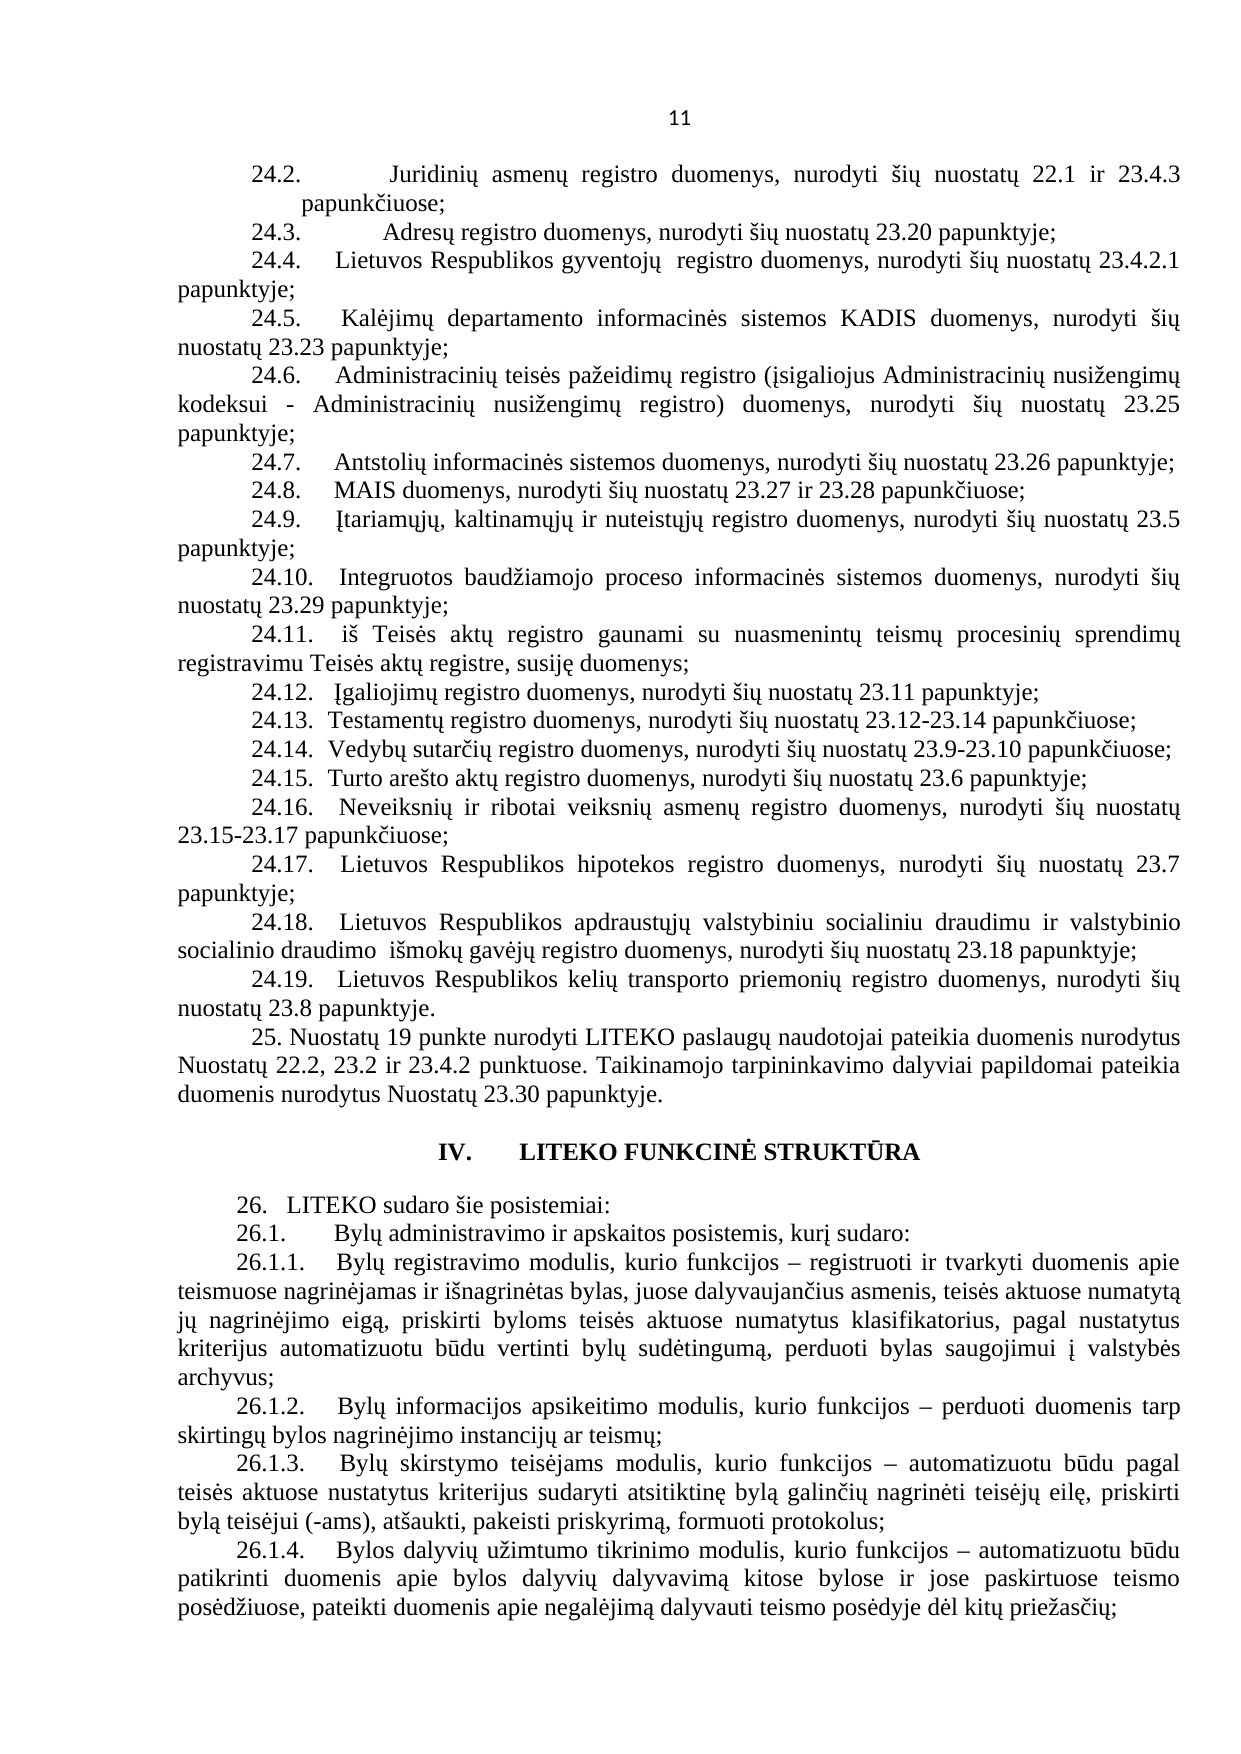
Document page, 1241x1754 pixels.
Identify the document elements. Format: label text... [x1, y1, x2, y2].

text 26.1.4. Bylos dalyvių užimtumo tikrinimo modulis, kurio funkcijos – automatizuotu būdu patikrinti duomenis apie bylos dalyvių dalyvavimą kitose bylose ir jose paskirtuose teismo posėdžiuose, pateikti duomenis apie negalėjimą dalyvauti teismo posėdyje dėl kitų priežasčių; [177, 1535, 1181, 1621]
text 24.11. iš Teisės aktų registro gaunami su nuasmenintų teismų procesinių sprendimų registravimu Teisės aktų registre, susiję duomenys; [177, 619, 1181, 677]
text 24.12. Įgaliojimų registro duomenys, nurodyti šių nuostatų 23.11 papunktyje; [177, 677, 1181, 706]
text 24.7. Antstolių informacinės sistemos duomenys, nurodyti šių nuostatų 23.26 papunktyje; [177, 447, 1181, 476]
text 26.1. Bylų administravimo ir apskaitos posistemis, kurį sudaro: [177, 1218, 1181, 1247]
text 24.9. Įtariamųjų, kaltinamųjų ir nuteistųjų registro duomenys, nurodyti šių nuostatų 23.5 papunktyje; [177, 504, 1181, 562]
text 24.3. Adresų registro duomenys, nurodyti šių nuostatų 23.20 papunktyje; [251, 217, 1181, 246]
text 24.2. Juridinių asmenų registro duomenys, nurodyti šių nuostatų 22.1 ir 23.4.3 papunkčiuose; [251, 159, 1181, 217]
text 24.18. Lietuvos Respublikos apdraustųjų valstybiniu socialiniu draudimu ir valstybinio socialinio draudimo išmokų gavėjų registro duomenys, nurodyti šių nuostatų 23.18 papunktyje; [177, 907, 1181, 964]
text 24.16. Neveiksnių ir ribotai veiksnių asmenų registro duomenys, nurodyti šių nuostatų 23.15-23.17 papunkčiuose; [177, 792, 1181, 849]
text 25. Nuostatų 19 punkte nurodyti LITEKO paslaugų naudotojai pateikia duomenis nurodytus Nuostatų 22.2, 23.2 ir 23.4.2 punktuose. Taikinamojo tarpininkavimo dalyviai papildomai pateikia duomenis nurodytus Nuostatų 23.30 papunktyje. [177, 1022, 1181, 1108]
text 24.6. Administracinių teisės pažeidimų registro (įsigaliojus Administracinių nusižengimų kodeksui - Administracinių nusižengimų registro) duomenys, nurodyti šių nuostatų 23.25 papunktyje; [177, 361, 1181, 447]
text 24.19. Lietuvos Respublikos kelių transporto priemonių registro duomenys, nurodyti šių nuostatų 23.8 papunktyje. [177, 964, 1181, 1022]
text 26. LITEKO sudaro šie posistemiai: [236, 1190, 1181, 1218]
text 26.1.2. Bylų informacijos apsikeitimo modulis, kurio funkcijos – perduoti duomenis tarp skirtingų bylos nagrinėjimo instancijų ar teismų; [177, 1391, 1181, 1448]
text 24.5. Kalėjimų departamento informacinės sistemos KADIS duomenys, nurodyti šių nuostatų 23.23 papunktyje; [177, 303, 1181, 361]
text 24.8. MAIS duomenys, nurodyti šių nuostatų 23.27 ir 23.28 papunkčiuose; [177, 476, 1181, 504]
text 24.17. Lietuvos Respublikos hipotekos registro duomenys, nurodyti šių nuostatų 23.7 papunktyje; [177, 849, 1181, 907]
text 24.15. Turto arešto aktų registro duomenys, nurodyti šių nuostatų 23.6 papunktyje; [177, 763, 1181, 792]
text 24.4. Lietuvos Respublikos gyventojų registro duomenys, nurodyti šių nuostatų 23.4.2.1 papunktyje; [177, 246, 1181, 303]
text 24.13. Testamentų registro duomenys, nurodyti šių nuostatų 23.12-23.14 papunkčiuose; [177, 706, 1181, 734]
text IV. LITEKO FUNKCINĖ STRUKTŪRA [177, 1137, 1181, 1166]
text 26.1.1. Bylų registravimo modulis, kurio funkcijos – registruoti ir tvarkyti duomenis apie teismuose nagrinėjamas ir išnagrinėtas bylas, juose dalyvaujančius asmenis, teisės aktuose numatytą jų nagrinėjimo eigą, priskirti byloms teisės aktuose numatytus klasifikatorius, pagal nustatytus kriterijus automatizuotu būdu vertinti bylų sudėtingumą, perduoti bylas saugojimui į valstybės archyvus; [177, 1247, 1181, 1391]
text 24.10. Integruotos baudžiamojo proceso informacinės sistemos duomenys, nurodyti šių nuostatų 23.29 papunktyje; [177, 562, 1181, 619]
text 24.14. Vedybų sutarčių registro duomenys, nurodyti šių nuostatų 23.9-23.10 papunkčiuose; [177, 734, 1181, 763]
text 26.1.3. Bylų skirstymo teisėjams modulis, kurio funkcijos – automatizuotu būdu pagal teisės aktuose nustatytus kriterijus sudaryti atsitiktinę bylą galinčių nagrinėti teisėjų eilę, priskirti bylą teisėjui (-ams), atšaukti, pakeisti priskyrimą, formuoti protokolus; [177, 1448, 1181, 1535]
